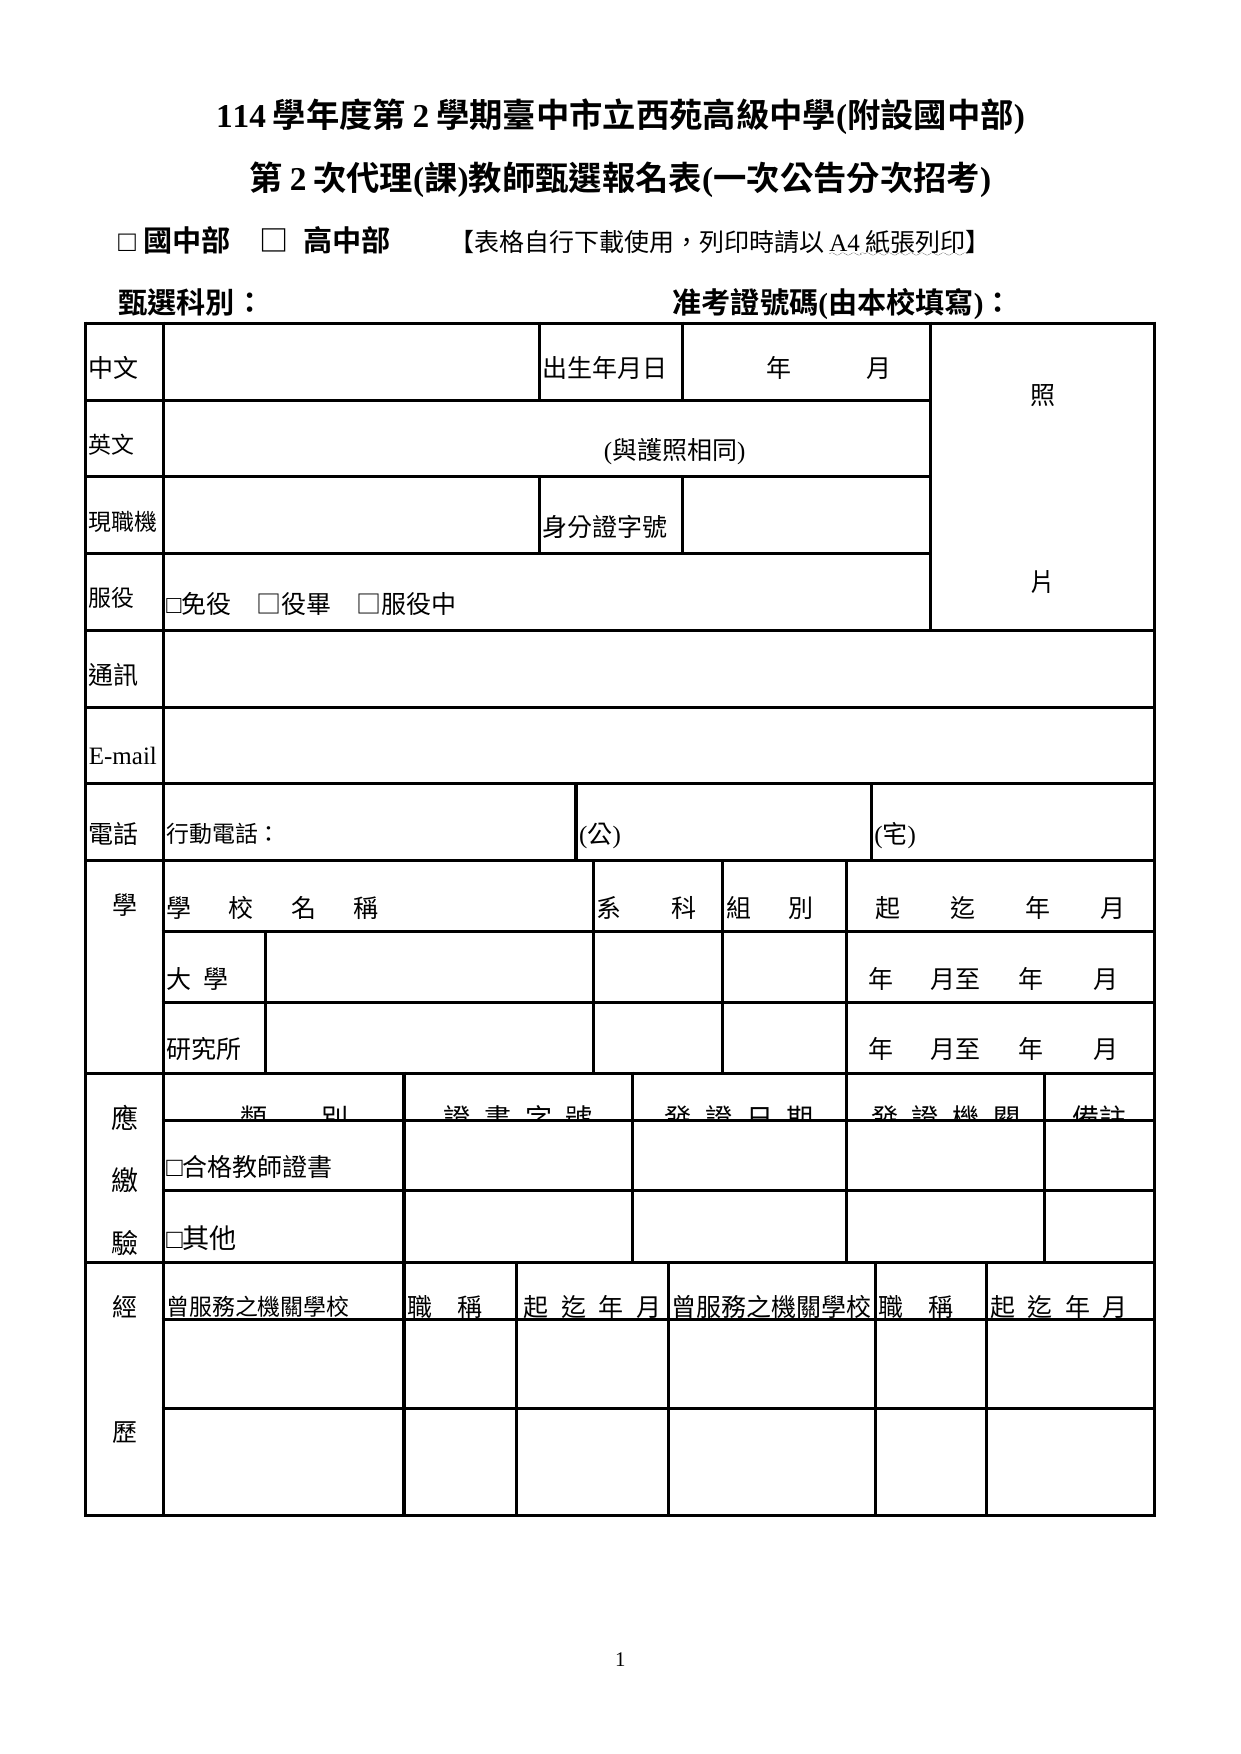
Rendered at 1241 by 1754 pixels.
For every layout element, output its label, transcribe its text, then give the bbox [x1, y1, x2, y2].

table_cell [684, 478, 929, 552]
table_cell 證 書 字 號 [406, 1075, 631, 1118]
table_cell 研究所 [165, 1004, 264, 1072]
table_cell 應 繳 驗 證 件 [87, 1075, 162, 1261]
table_cell 年 月至 年 月 [848, 933, 1153, 1001]
table_cell [724, 1004, 845, 1072]
table_cell 現職機關學校 [87, 478, 162, 552]
table_cell [595, 933, 721, 1001]
table_cell [670, 1410, 874, 1514]
table_cell 起 迄 年 月 [848, 862, 1153, 930]
table_cell [988, 1410, 1153, 1514]
table_cell 曾服務之機關學校 [165, 1264, 402, 1317]
table_cell E-mail [87, 709, 162, 782]
table_cell [1046, 1192, 1153, 1261]
table_cell 起 迄 年 月 [988, 1264, 1153, 1317]
text 甄選科別： 准考證號碼(由本校填寫)： [118, 259, 1122, 322]
table_cell [406, 1192, 593, 1261]
table_cell 備註 [1046, 1075, 1153, 1118]
table_cell [724, 933, 845, 1001]
table_cell (宅) [873, 785, 1153, 859]
table_cell [165, 709, 1153, 782]
table_cell [267, 1004, 592, 1072]
table_cell 學 歷 [87, 862, 162, 1072]
table_cell (與護照相同) [165, 402, 929, 475]
table_cell [406, 1410, 515, 1514]
table_cell [406, 1122, 593, 1189]
table_cell □其他 [165, 1192, 402, 1261]
table_cell [165, 478, 538, 552]
table_cell [634, 1122, 845, 1189]
text 114學年度第2學期臺中市立西苑高級中學(附設國中部) [118, 72, 1122, 134]
table_cell [988, 1321, 1153, 1407]
table_cell [165, 632, 1153, 706]
table_header [165, 325, 538, 398]
table_cell 曾服務之機關學校 [670, 1264, 874, 1317]
text □ 國中部 □ 高中部 【表格自行下載使用，列印時請以A4紙張列印】 [118, 197, 1122, 259]
table_cell [848, 1122, 1043, 1189]
table_cell 年 月至 年 月 [848, 1004, 1153, 1072]
table_cell [877, 1410, 985, 1514]
table_cell □合格教師證書 [165, 1122, 402, 1189]
table_cell [165, 1321, 402, 1407]
table_header 照 片 [932, 325, 1153, 629]
table_cell 英文 姓名 [87, 402, 162, 475]
table_cell 起 迄 年 月 [518, 1264, 667, 1317]
table_cell 發 證 機 關 [848, 1075, 1043, 1118]
table_cell 發 證 日 期 [634, 1075, 845, 1118]
table_cell 學 校 名 稱 [165, 862, 592, 930]
table_cell 經 歷 [87, 1264, 162, 1514]
table_cell [634, 1192, 845, 1261]
table_cell 組 別 [724, 862, 845, 930]
table_cell [406, 1321, 515, 1407]
table_cell [518, 1321, 667, 1407]
table_cell 電話 [87, 785, 162, 859]
table_header 中文姓名 [87, 325, 162, 398]
table_cell [848, 1192, 1043, 1261]
table_cell [670, 1321, 874, 1407]
table_cell [593, 1192, 631, 1261]
table_cell 職 稱 [877, 1264, 985, 1317]
table_cell 行動電話： [165, 785, 574, 859]
text 第2次代理(課)教師甄選報名表(一次公告分次招考) [118, 134, 1122, 197]
table_cell [595, 1004, 721, 1072]
table_cell 職 稱 [406, 1264, 515, 1317]
table_cell □免役 □役畢 □服役中 [165, 555, 929, 629]
table_cell [518, 1410, 667, 1514]
table_cell 系 科 [595, 862, 721, 930]
table_header 出生年月日(年份請以西元表示) [541, 325, 681, 398]
table_cell 類 別 [165, 1075, 402, 1118]
table_header 年 月 日 [684, 325, 929, 398]
table_cell [1046, 1122, 1153, 1189]
table_cell 身分證字號 [541, 478, 681, 552]
table_cell (公) [578, 785, 870, 859]
table_cell 通訊地址 [87, 632, 162, 706]
table_cell [877, 1321, 985, 1407]
table_cell [593, 1122, 631, 1189]
table_cell [267, 933, 592, 1001]
table_cell 服役 情形 [87, 555, 162, 629]
table_cell 大 學 [165, 933, 264, 1001]
table_cell [165, 1410, 402, 1514]
